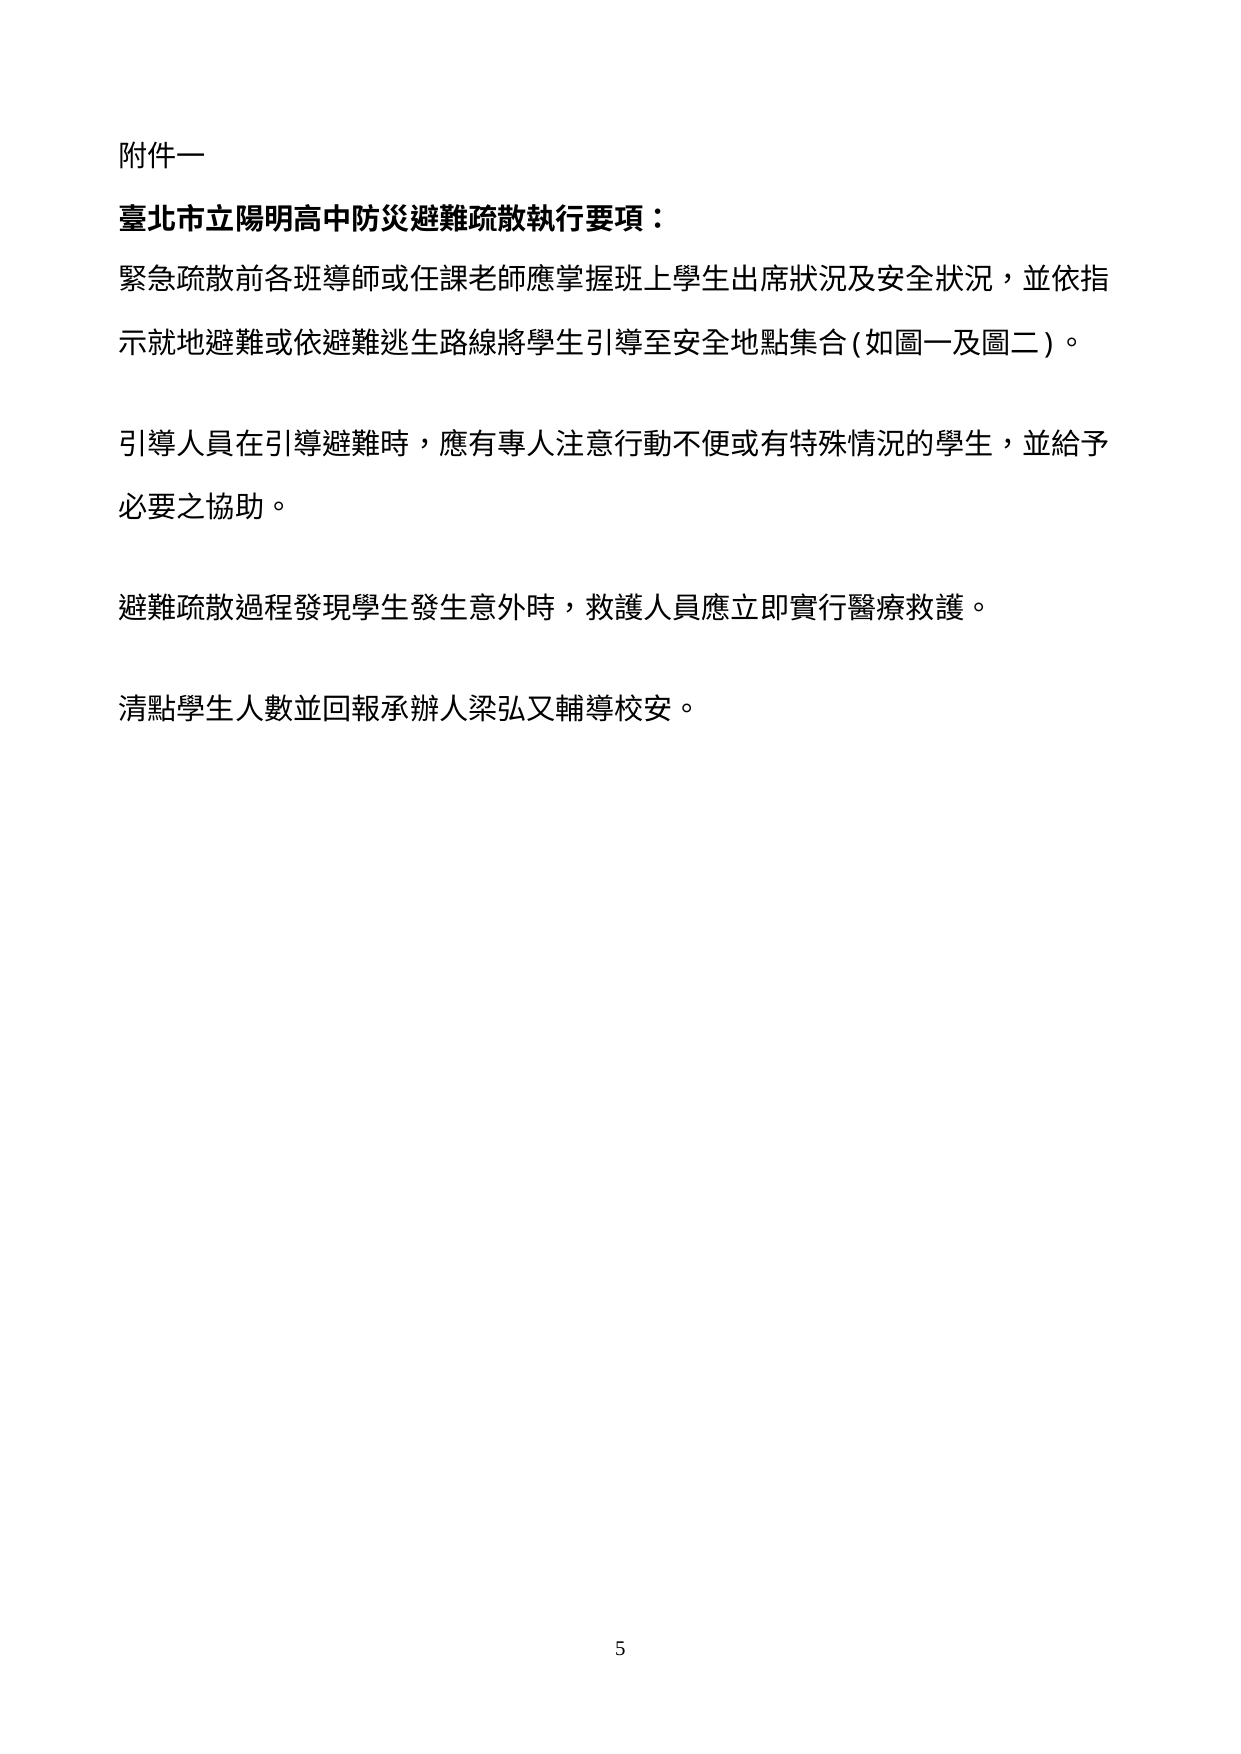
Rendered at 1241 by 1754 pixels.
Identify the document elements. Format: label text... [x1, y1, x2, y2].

text 附件一 [118, 112, 1122, 175]
subtitle 引導人員在引導避難時，應有專人注意行動不便或有特殊情況的學生，並給予必要之協助。 [118, 420, 1122, 526]
text 臺北市立陽明高中防災避難疏散執行要項： [118, 175, 1122, 237]
subtitle 避難疏散過程發現學生發生意外時，救護人員應立即實行醫療救護。 [118, 585, 1122, 627]
subtitle 清點學生人數並回報承辦人梁弘又輔導校安。 [118, 686, 1122, 728]
subtitle 緊急疏散前各班導師或任課老師應掌握班上學生出席狀況及安全狀況，並依指示就地避難或依避難逃生路線將學生引導至安全地點集合(如圖一及圖二)。 [118, 256, 1122, 362]
